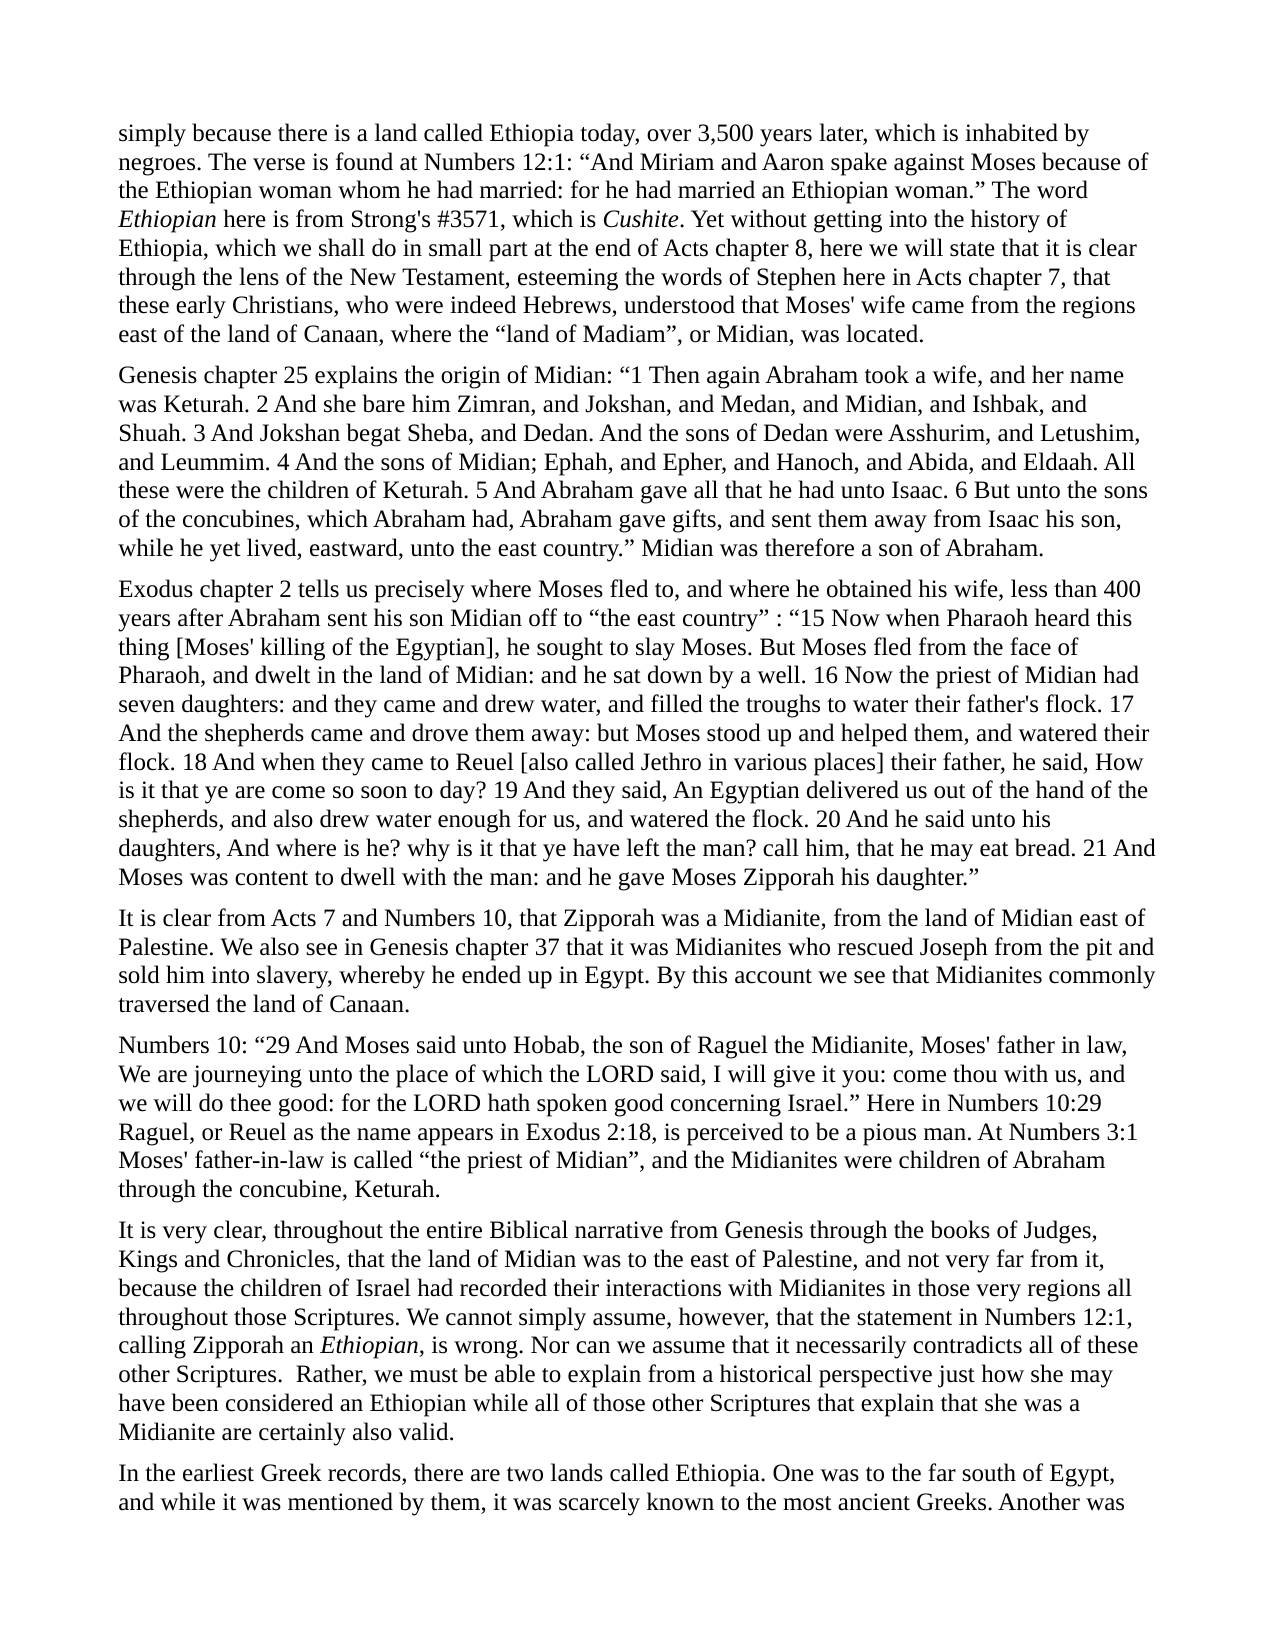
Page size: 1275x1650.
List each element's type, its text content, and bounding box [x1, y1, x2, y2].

text It is clear from Acts 7 and Numbers 10, that Zipporah was a Midianite, from the land of Midian east of Palestine. We also see in Genesis chapter 37 that it was Midianites who rescued Joseph from the pit and sold him into slavery, whereby he ended up in Egypt. By this account we see that Midianites commonly traversed the land of Canaan. [118, 903, 1157, 1018]
text Exodus chapter 2 tells us precisely where Moses fled to, and where he obtained his wife, less than 400 years after Abraham sent his son Midian off to “the east country” : “15 Now when Pharaoh heard this thing [Moses' killing of the Egyptian], he sought to slay Moses. But Moses fled from the face of Pharaoh, and dwelt in the land of Midian: and he sat down by a well. 16 Now the priest of Midian had seven daughters: and they came and drew water, and filled the troughs to water their father's flock. 17 And the shepherds came and drove them away: but Moses stood up and helped them, and watered their flock. 18 And when they came to Reuel [also called Jethro in various places] their father, he said, How is it that ye are come so soon to day? 19 And they said, An Egyptian delivered us out of the hand of the shepherds, and also drew water enough for us, and watered the flock. 20 And he said unto his daughters, And where is he? why is it that ye have left the man? call him, that he may eat bread. 21 And Moses was content to dwell with the man: and he gave Moses Zipporah his daughter.” [118, 574, 1157, 891]
text It is very clear, throughout the entire Biblical narrative from Genesis through the books of Judges, Kings and Chronicles, that the land of Midian was to the east of Palestine, and not very far from it, because the children of Israel had recorded their interactions with Midianites in those very regions all throughout those Scriptures. We cannot simply assume, however, that the statement in Numbers 12:1, calling Zipporah an Ethiopian, is wrong. Nor can we assume that it necessarily contradicts all of these other Scriptures. Rather, we must be able to explain from a historical perspective just how she may have been considered an Ethiopian while all of those other Scriptures that explain that she was a Midianite are certainly also valid. [118, 1216, 1157, 1446]
text Genesis chapter 25 explains the origin of Midian: “1 Then again Abraham took a wife, and her name was Keturah. 2 And she bare him Zimran, and Jokshan, and Medan, and Midian, and Ishbak, and Shuah. 3 And Jokshan begat Sheba, and Dedan. And the sons of Dedan were Asshurim, and Letushim, and Leummim. 4 And the sons of Midian; Ephah, and Epher, and Hanoch, and Abida, and Eldaah. All these were the children of Keturah. 5 And Abraham gave all that he had unto Isaac. 6 But unto the sons of the concubines, which Abraham had, Abraham gave gifts, and sent them away from Isaac his son, while he yet lived, eastward, unto the east country.” Midian was therefore a son of Abraham. [118, 361, 1157, 562]
text Numbers 10: “29 And Moses said unto Hobab, the son of Raguel the Midianite, Moses' father in law, We are journeying unto the place of which the LORD said, I will give it you: come thou with us, and we will do thee good: for the LORD hath spoken good concerning Israel.” Here in Numbers 10:29 Raguel, or Reuel as the name appears in Exodus 2:18, is perceived to be a pious man. At Numbers 3:1 Moses' father-in-law is called “the priest of Midian”, and the Midianites were children of Abraham through the concubine, Keturah. [118, 1031, 1157, 1203]
text simply because there is a land called Ethiopia today, over 3,500 years later, which is inhabited by negroes. The verse is found at Numbers 12:1: “And Miriam and Aaron spake against Moses because of the Ethiopian woman whom he had married: for he had married an Ethiopian woman.” The word Ethiopian here is from Strong's #3571, which is Cushite. Yet without getting into the history of Ethiopia, which we shall do in small part at the end of Acts chapter 8, here we will state that it is clear through the lens of the New Testament, esteeming the words of Stephen here in Acts chapter 7, that these early Christians, who were indeed Hebrews, understood that Moses' wife came from the regions east of the land of Canaan, where the “land of Madiam”, or Midian, was located. [118, 118, 1157, 348]
text In the earliest Greek records, there are two lands called Ethiopia. One was to the far south of Egypt, and while it was mentioned by them, it was scarcely known to the most ancient Greeks. Another was [118, 1458, 1157, 1516]
